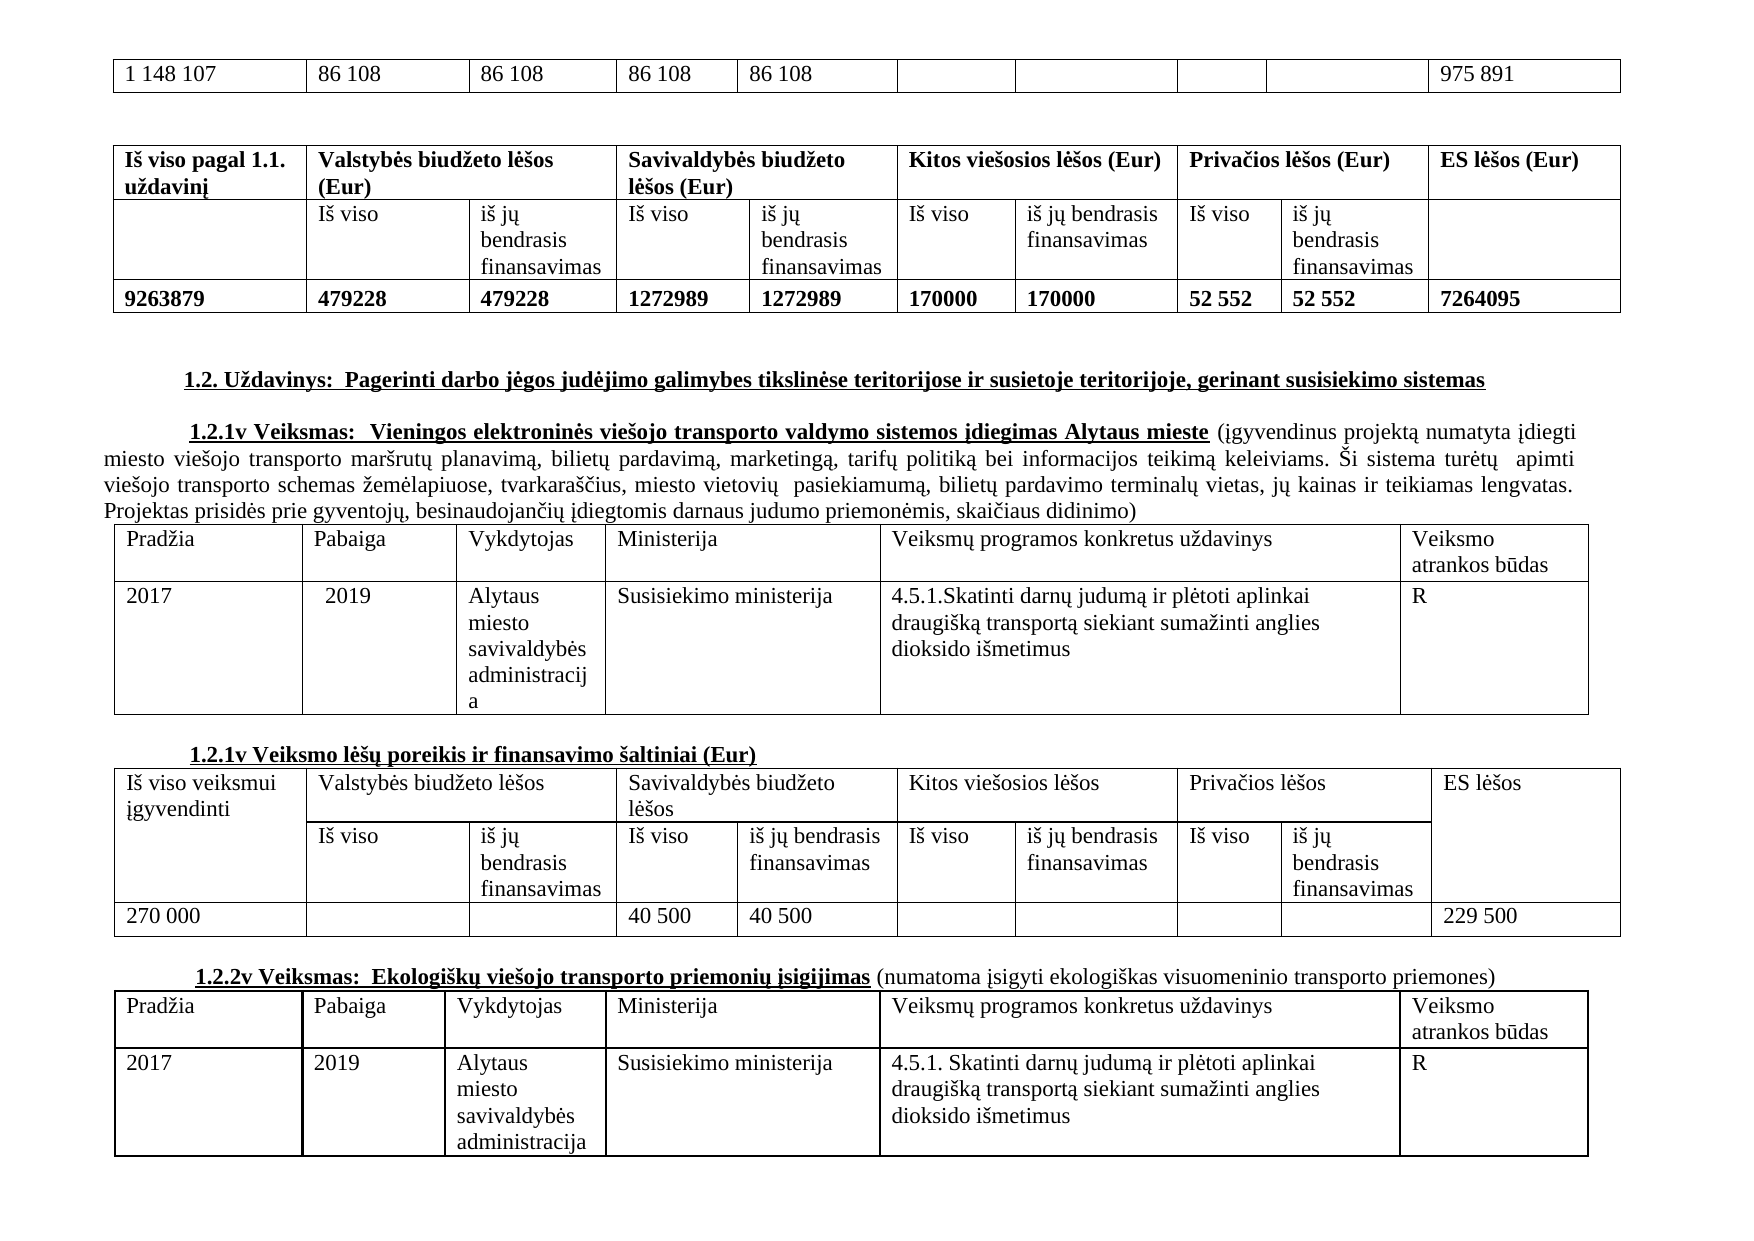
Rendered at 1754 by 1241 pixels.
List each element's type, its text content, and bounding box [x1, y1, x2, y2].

table_header Privačios lėšos (Eur) [1178, 146, 1428, 199]
table_header Valstybės biudžeto lėšos [307, 769, 616, 821]
table_cell 170000 [898, 280, 1015, 312]
table_cell 86 108 [307, 60, 469, 92]
table_cell 2017 [115, 582, 302, 714]
table_header Veiksmo atrankos būdas [1401, 992, 1587, 1047]
table_cell [307, 903, 469, 936]
table_cell Susisiekimo ministerija [606, 582, 880, 714]
table_cell 1 148 107 [114, 60, 306, 92]
table_cell [470, 903, 616, 936]
table_header Kitos viešosios lėšos [898, 769, 1177, 821]
table_cell iš jų bendrasis finansavimas [470, 823, 616, 902]
table_cell iš jų bendrasis finansavimas [1016, 200, 1177, 279]
table_cell 7264095 [1429, 280, 1620, 312]
table_cell 52 552 [1282, 280, 1428, 312]
table_cell 270 000 [115, 903, 306, 936]
table_cell Iš viso [898, 200, 1015, 279]
table_header Savivaldybės biudžeto lėšos (Eur) [617, 146, 897, 199]
table_header Veiksmo atrankos būdas [1401, 525, 1588, 581]
table_cell 9263879 [114, 280, 306, 312]
table_header Pabaiga [303, 525, 456, 581]
table_cell Iš viso [307, 200, 469, 279]
table_cell [898, 60, 1015, 92]
table_cell [1016, 903, 1177, 936]
table_header Vykdytojas [457, 525, 605, 581]
table_cell 1272989 [617, 280, 749, 312]
table_cell [1178, 60, 1266, 92]
table_cell [1429, 200, 1620, 279]
text 1.2.2v Veiksmas: Ekologiškų viešojo transporto priemonių įsigijimas (numatoma įsigyti ekologiškas visuomeninio transporto priemones) [103, 963, 1577, 990]
table_cell Iš viso [898, 823, 1015, 902]
table_header Pradžia [116, 992, 301, 1047]
table_cell [898, 903, 1015, 936]
table_cell 170000 [1016, 280, 1177, 312]
table_header Valstybės biudžeto lėšos (Eur) [307, 146, 616, 199]
table_cell Iš viso [1178, 823, 1281, 902]
table_header Iš viso pagal 1.1. uždavinį [114, 146, 306, 199]
table_header Ministerija [607, 992, 879, 1047]
table_header Vykdytojas [446, 992, 605, 1047]
table_cell 4.5.1. Skatinti darnų judumą ir plėtoti aplinkai draugišką transportą siekiant sumažinti anglies dioksido išmetimus [881, 1049, 1399, 1154]
table_cell Susisiekimo ministerija [607, 1049, 879, 1154]
table_cell 86 108 [470, 60, 616, 92]
table_cell 2019 [304, 1049, 444, 1154]
table_cell 2019 [303, 582, 456, 714]
table_cell iš jų bendrasis finansavimas [750, 200, 897, 279]
table_header Savivaldybės biudžeto lėšos [617, 769, 897, 821]
table_header Privačios lėšos [1178, 769, 1431, 821]
table_cell 52 552 [1178, 280, 1281, 312]
table_cell R [1401, 1049, 1587, 1154]
table_cell [114, 200, 306, 279]
table_cell 229 500 [1432, 903, 1620, 936]
table_cell 479228 [470, 280, 616, 312]
table_cell [1178, 903, 1281, 936]
table_header ES lėšos [1432, 769, 1620, 902]
table_cell iš jų bendrasis finansavimas [470, 200, 616, 279]
table_cell [1267, 60, 1428, 92]
table_cell Alytaus miesto savivaldybės administracija [457, 582, 605, 714]
table_cell 4.5.1.Skatinti darnų judumą ir plėtoti aplinkai draugišką transportą siekiant sumažinti anglies dioksido išmetimus [881, 582, 1400, 714]
table_cell Iš viso [617, 200, 749, 279]
table_cell [1016, 60, 1177, 92]
text 1.2. Uždavinys: Pagerinti darbo jėgos judėjimo galimybes tikslinėse teritorijose ir susietoje teritorijoje, gerinant susisiekimo sistemas [103, 366, 1577, 392]
table_cell Alytaus miesto savivaldybės administracija [446, 1049, 605, 1154]
table_cell iš jų bendrasis finansavimas [1016, 823, 1177, 902]
table_header ES lėšos (Eur) [1429, 146, 1620, 199]
table_cell Iš viso [1178, 200, 1281, 279]
table_cell Iš viso [617, 823, 737, 902]
table_header Kitos viešosios lėšos (Eur) [898, 146, 1177, 199]
table_cell iš jų bendrasis finansavimas [1282, 823, 1431, 902]
table_header Iš viso veiksmui įgyvendinti [115, 769, 306, 902]
table_cell 2017 [116, 1049, 301, 1154]
table_cell iš jų bendrasis finansavimas [738, 823, 897, 902]
table_cell 1272989 [750, 280, 897, 312]
table_cell Iš viso [307, 823, 469, 902]
table_cell 40 500 [617, 903, 737, 936]
table_cell 86 108 [617, 60, 737, 92]
table_cell 975 891 [1429, 60, 1620, 92]
text 1.2.1v Veiksmo lėšų poreikis ir finansavimo šaltiniai (Eur) [103, 741, 1577, 768]
table_cell 40 500 [738, 903, 897, 936]
table_header Veiksmų programos konkretus uždavinys [881, 525, 1400, 581]
table_header Ministerija [606, 525, 880, 581]
table_cell iš jų bendrasis finansavimas [1282, 200, 1428, 279]
table_header Pradžia [115, 525, 302, 581]
table_header Veiksmų programos konkretus uždavinys [881, 992, 1399, 1047]
table_cell 479228 [307, 280, 469, 312]
table_cell 86 108 [738, 60, 897, 92]
table_cell R [1401, 582, 1588, 714]
table_cell [1282, 903, 1431, 936]
text 1.2.1v Veiksmas: Vieningos elektroninės viešojo transporto valdymo sistemos įdiegimas Alytaus mieste (įgyvendinus projektą numatyta įdiegti miesto viešojo transporto maršrutų planavimą, bilietų pardavimą, marketingą, tarifų politiką bei informacijos teikimą keleiviams. Ši sistema turėtų apimti viešojo transporto schemas žemėlapiuose, tvarkaraščius, miesto vietovių pasiekiamumą, bilietų pardavimo terminalų vietas, jų kainas ir teikiamas lengvatas. Projektas prisidės prie gyventojų, besinaudojančių įdiegtomis darnaus judumo priemonėmis, skaičiaus didinimo) [103, 418, 1577, 524]
table_header Pabaiga [304, 992, 444, 1047]
